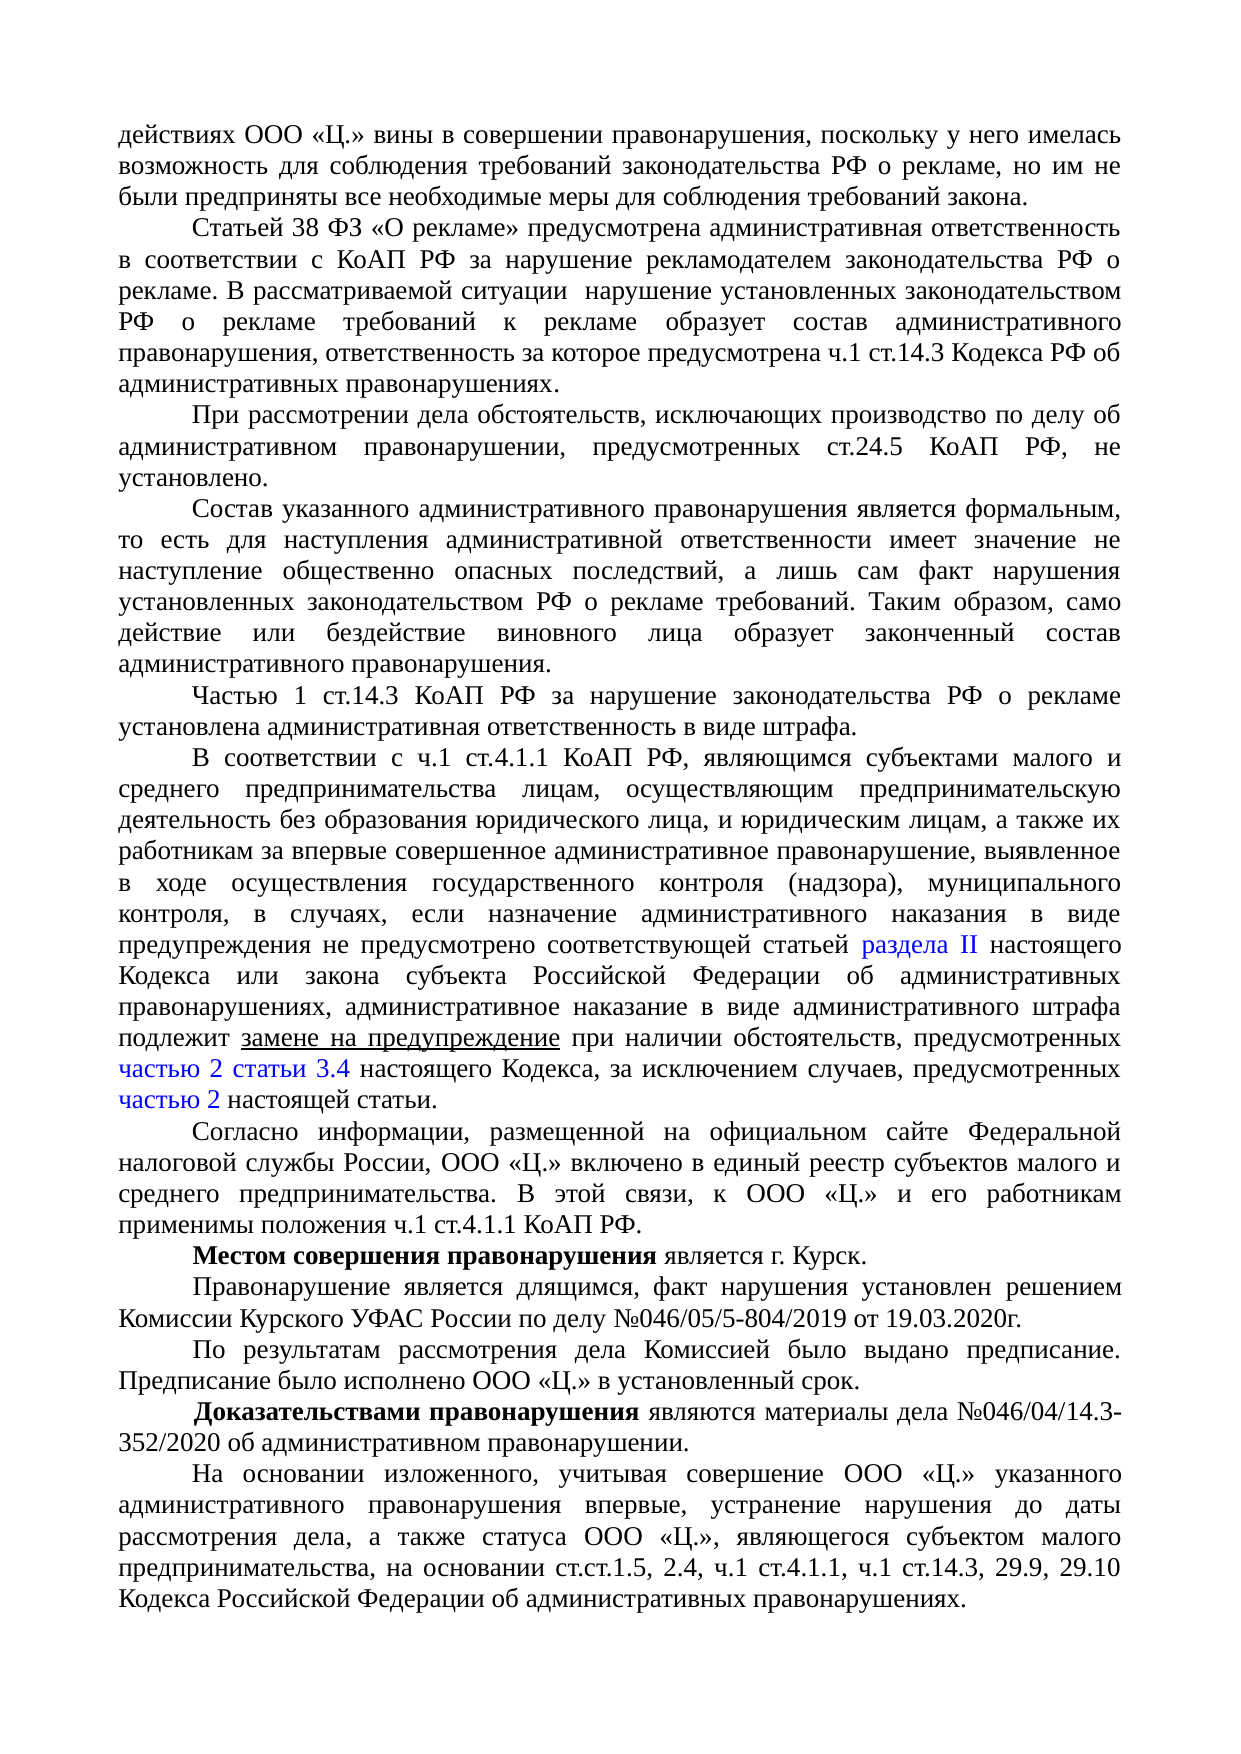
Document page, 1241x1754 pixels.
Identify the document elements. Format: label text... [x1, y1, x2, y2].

text Правонарушение является длящимся, факт нарушения установлен решением Комиссии Курского УФАС России по делу №046/05/5-804/2019 от 19.03.2020г. [118, 1271, 1122, 1333]
text В соответствии с ч.1 ст.4.1.1 КоАП РФ, являющимся субъектами малого и среднего предпринимательства лицам, осуществляющим предпринимательскую деятельность без образования юридического лица, и юридическим лицам, а также их работникам за впервые совершенное административное правонарушение, выявленное в ходе осуществления государственного контроля (надзора), муниципального контроля, в случаях, если назначение административного наказания в виде предупреждения не предусмотрено соответствующей статьей раздела II настоящего Кодекса или закона субъекта Российской Федерации об административных правонарушениях, административное наказание в виде административного штрафа подлежит замене на предупреждение при наличии обстоятельств, предусмотренных частью 2 статьи 3.4 настоящего Кодекса, за исключением случаев, предусмотренных частью 2 настоящей статьи. [118, 741, 1122, 1115]
text действиях ООО «Ц.» вины в совершении правонарушения, поскольку у него имелась возможность для соблюдения требований законодательства РФ о рекламе, но им не были предприняты все необходимые меры для соблюдения требований закона. [118, 118, 1122, 212]
text Доказательствами правонарушения являются материалы дела №046/04/14.3-352/2020 об административном правонарушении. [118, 1395, 1122, 1457]
text Местом совершения правонарушения является г. Курск. [118, 1239, 1122, 1271]
text На основании изложенного, учитывая совершение ООО «Ц.» указанного административного правонарушения впервые, устранение нарушения до даты рассмотрения дела, а также статуса ООО «Ц.», являющегося субъектом малого предпринимательства, на основании ст.ст.1.5, 2.4, ч.1 ст.4.1.1, ч.1 ст.14.3, 29.9, 29.10 Кодекса Российской Федерации об административных правонарушениях. [118, 1457, 1122, 1613]
text Состав указанного административного правонарушения является формальным, то есть для наступления административной ответственности имеет значение не наступление общественно опасных последствий, а лишь сам факт нарушения установленных законодательством РФ о рекламе требований. Таким образом, само действие или бездействие виновного лица образует законченный состав административного правонарушения. [118, 492, 1122, 679]
text Статьей 38 ФЗ «О рекламе» предусмотрена административная ответственность в соответствии с КоАП РФ за нарушение рекламодателем законодательства РФ о рекламе. В рассматриваемой ситуации нарушение установленных законодательством РФ о рекламе требований к рекламе образует состав административного правонарушения, ответственность за которое предусмотрена ч.1 ст.14.3 Кодекса РФ об административных правонарушениях. При рассмотрении дела обстоятельств, исключающих производство по делу об административном правонарушении, предусмотренных ст.24.5 КоАП РФ, не установлено. [118, 212, 1122, 492]
text Согласно информации, размещенной на официальном сайте Федеральной налоговой службы России, ООО «Ц.» включено в единый реестр субъектов малого и среднего предпринимательства. В этой связи, к ООО «Ц.» и его работникам применимы положения ч.1 ст.4.1.1 КоАП РФ. [118, 1115, 1122, 1239]
text По результатам рассмотрения дела Комиссией было выдано предписание. Предписание было исполнено ООО «Ц.» в установленный срок. [118, 1333, 1122, 1395]
text Частью 1 ст.14.3 КоАП РФ за нарушение законодательства РФ о рекламе установлена административная ответственность в виде штрафа. [118, 679, 1122, 741]
